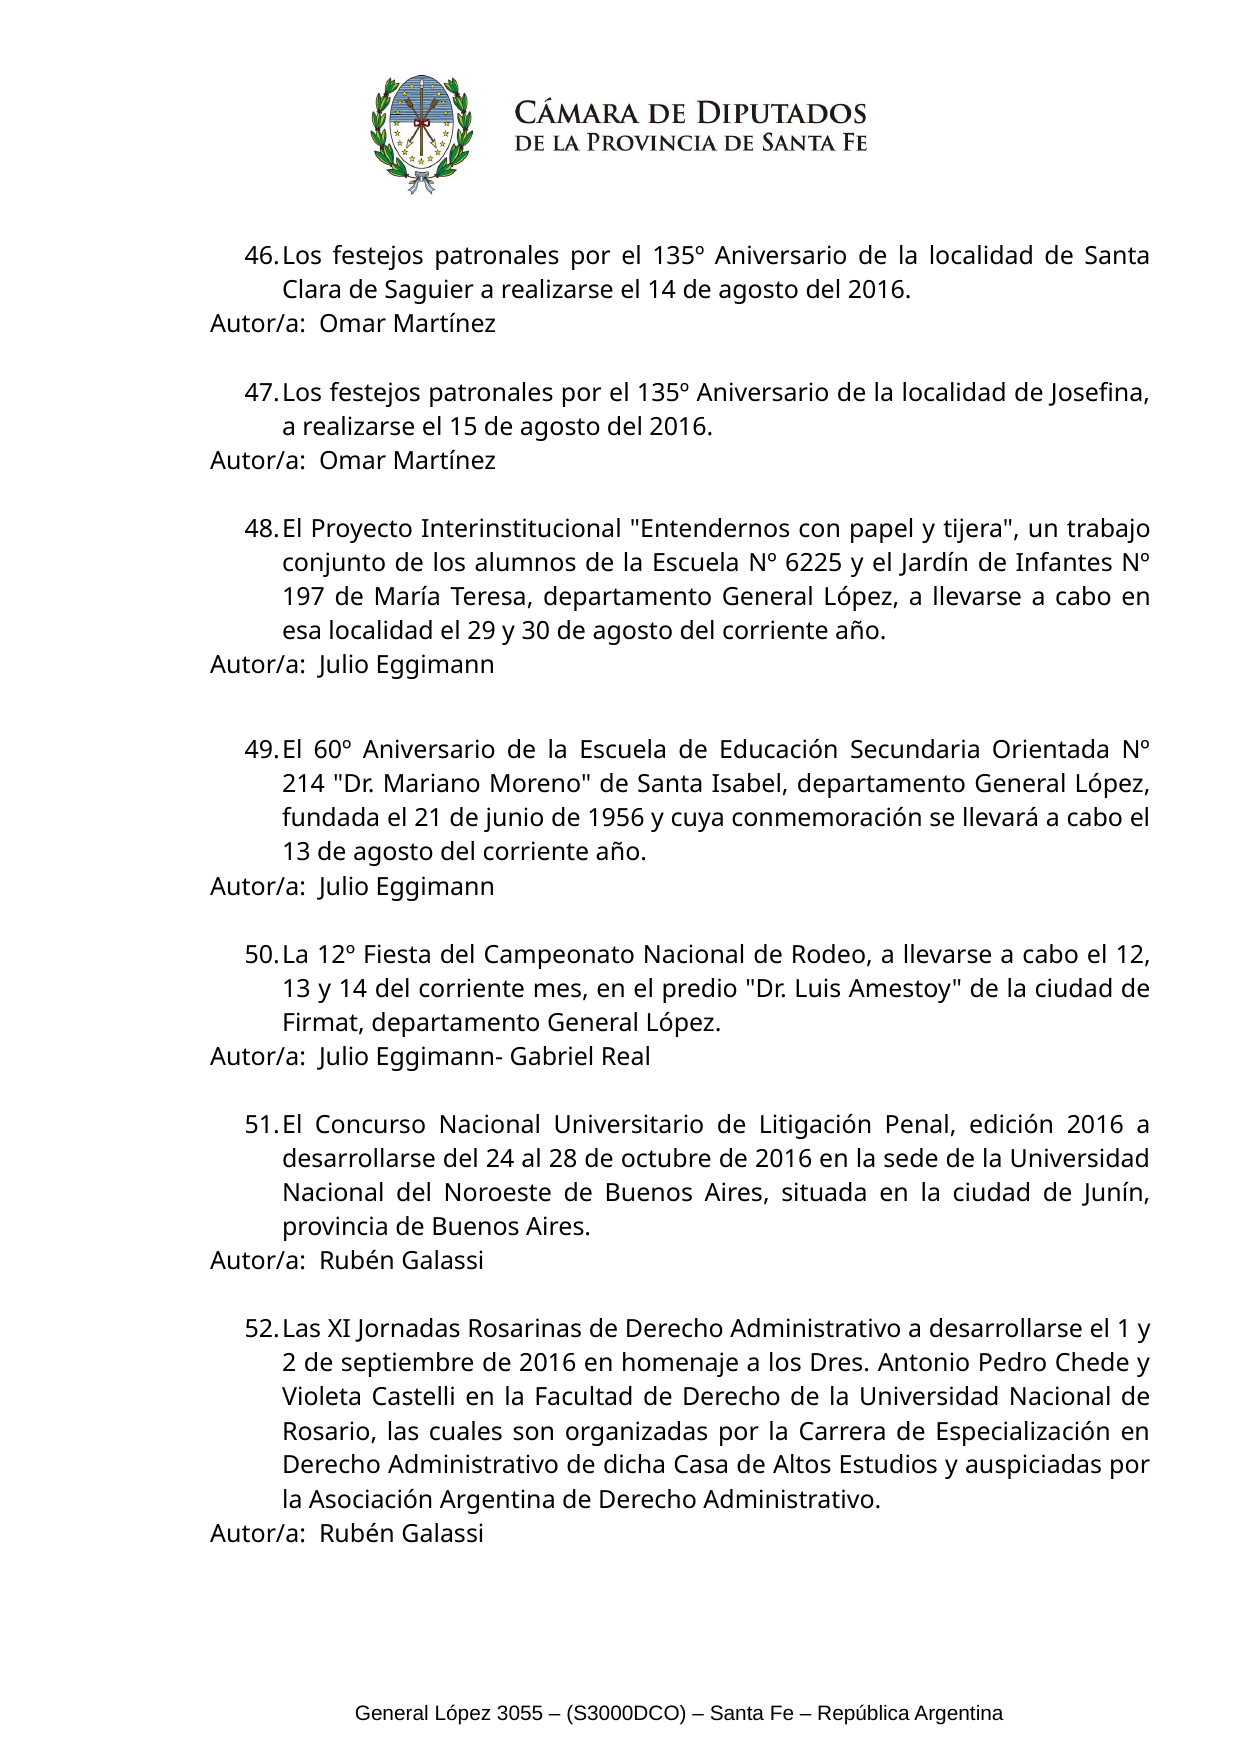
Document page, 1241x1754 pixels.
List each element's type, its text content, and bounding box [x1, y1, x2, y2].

list La 12º Fiesta del Campeonato Nacional de Rodeo, a llevarse a cabo el 12, 13 y 14 del corriente mes, en el predio "Dr. Luis Amestoy" de la ciudad de Firmat, departamento General López. [244, 936, 1152, 1038]
list Las XI Jornadas Rosarinas de Derecho Administrativo a desarrollarse el 1 y 2 de septiembre de 2016 en homenaje a los Dres. Antonio Pedro Chede y Violeta Castelli en la Facultad de Derecho de la Universidad Nacional de Rosario, las cuales son organizadas por la Carrera de Especialización en Derecho Administrativo de dicha Casa de Altos Estudios y auspiciadas por la Asociación Argentina de Derecho Administrativo. [244, 1311, 1152, 1515]
list Los festejos patronales por el 135º Aniversario de la localidad de Santa Clara de Saguier a realizarse el 14 de agosto del 2016. [244, 238, 1152, 306]
list El 60º Aniversario de la Escuela de Educación Secundaria Orientada Nº 214 "Dr. Mariano Moreno" de Santa Isabel, departamento General López, fundada el 21 de junio de 1956 y cuya conmemoración se llevará a cabo el 13 de agosto del corriente año. [244, 732, 1152, 868]
text Autor/a: Julio Eggimann [210, 647, 1152, 681]
list El Proyecto Interinstitucional "Entendernos con papel y tijera", un trabajo conjunto de los alumnos de la Escuela Nº 6225 y el Jardín de Infantes Nº 197 de María Teresa, departamento General López, a llevarse a cabo en esa localidad el 29 y 30 de agosto del corriente año. [244, 511, 1152, 647]
text Autor/a: Julio Eggimann- Gabriel Real [210, 1038, 1152, 1072]
text Autor/a: Omar Martínez [210, 306, 1152, 340]
text Autor/a: Rubén Galassi [210, 1243, 1152, 1277]
text Autor/a: Omar Martínez [210, 442, 1152, 476]
list El Concurso Nacional Universitario de Litigación Penal, edición 2016 a desarrollarse del 24 al 28 de octubre de 2016 en la sede de la Universidad Nacional del Noroeste de Buenos Aires, situada en la ciudad de Junín, provincia de Buenos Aires. [244, 1107, 1152, 1243]
list Los festejos patronales por el 135º Aniversario de la localidad de Josefina, a realizarse el 15 de agosto del 2016. [244, 374, 1152, 442]
picture [370, 75, 867, 199]
text Autor/a: Julio Eggimann [210, 868, 1152, 902]
text Autor/a: Rubén Galassi [210, 1515, 1152, 1549]
